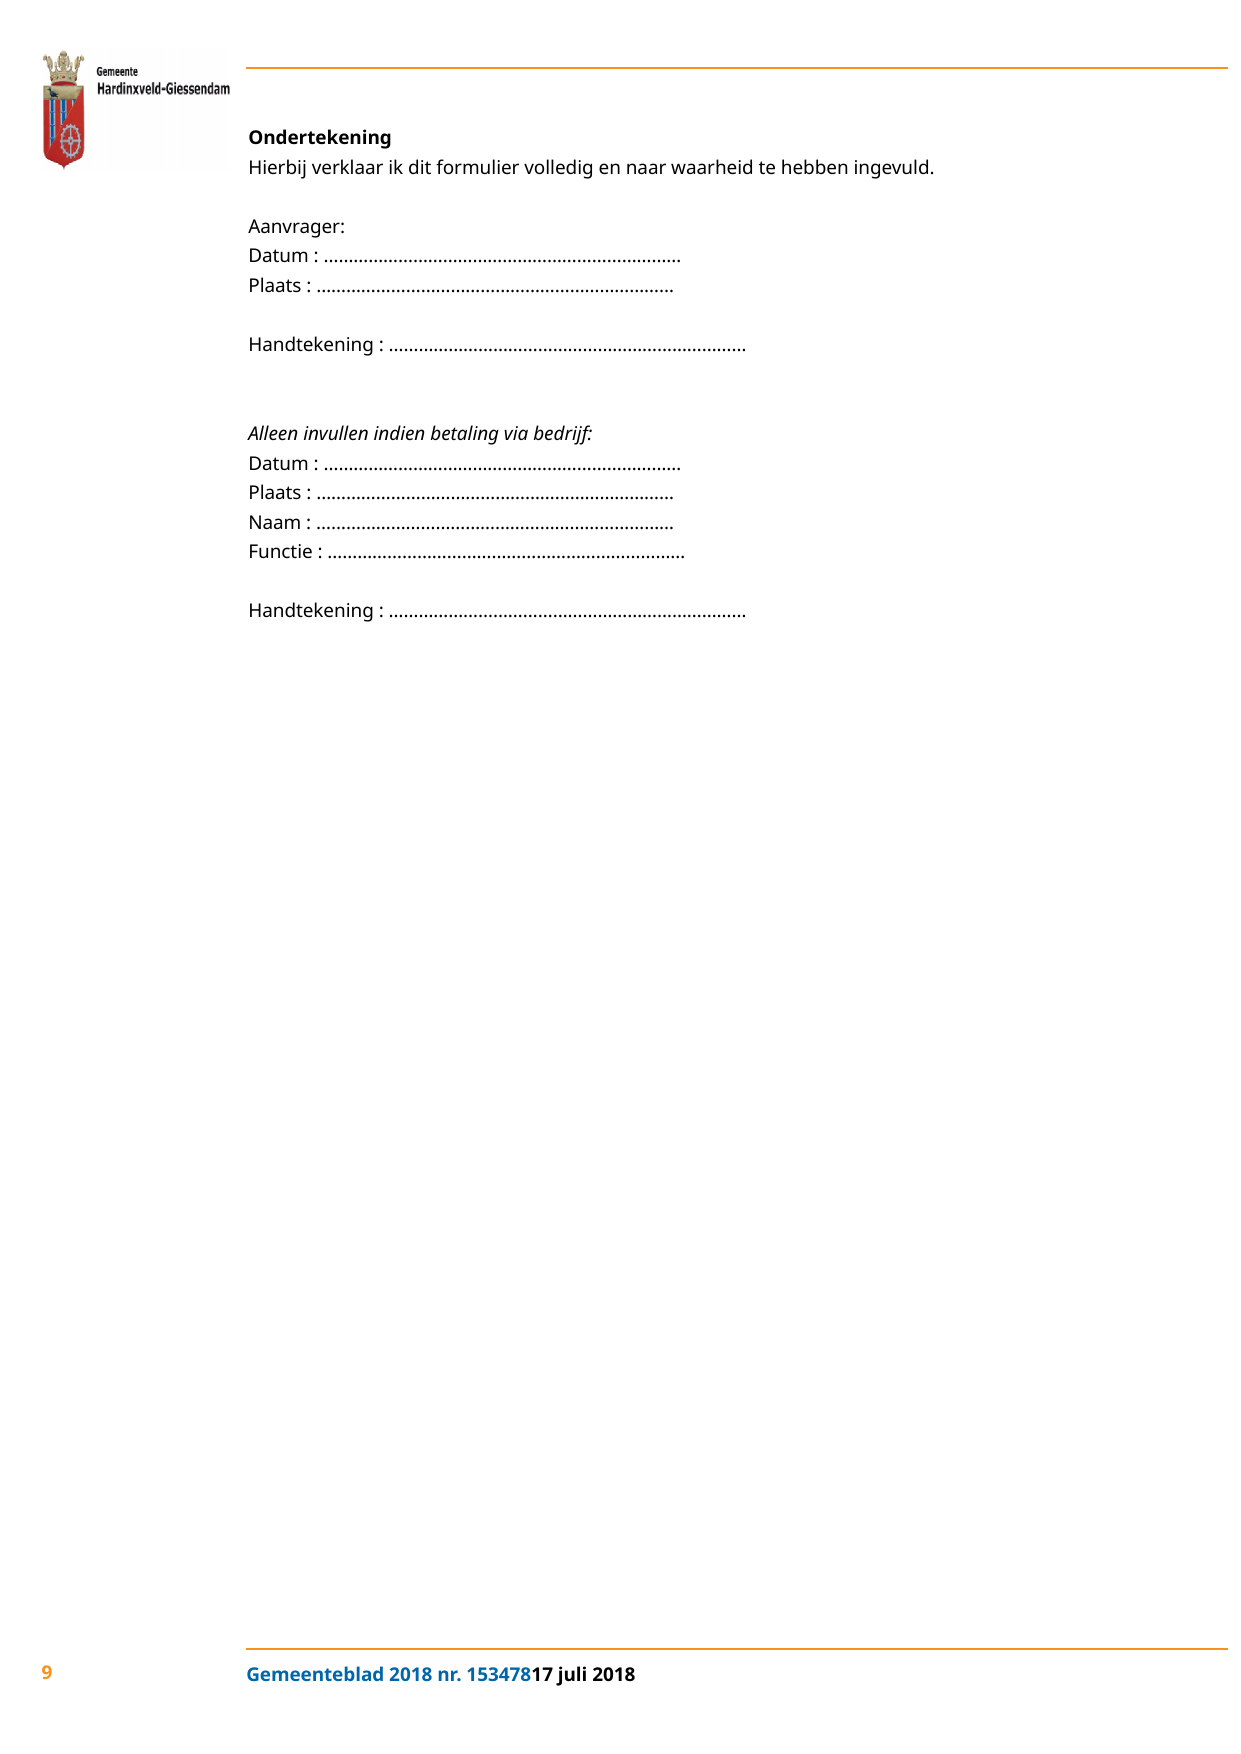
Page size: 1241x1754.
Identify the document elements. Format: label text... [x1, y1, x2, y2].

text Naam : ……………………………………………………………… [248, 509, 1152, 535]
text Aanvrager: [248, 213, 1152, 239]
text Ondertekening [248, 124, 1152, 150]
picture [41, 47, 231, 172]
text Handtekening : ……………………………………………………………… [248, 331, 1152, 357]
text Alleen invullen indien betaling via bedrijf: [248, 420, 1152, 446]
text Plaats : ……………………………………………………………… [248, 272, 1152, 298]
text Plaats : ……………………………………………………………… [248, 479, 1152, 505]
text Handtekening : ……………………………………………………………… [248, 598, 1152, 623]
text Hierbij verklaar ik dit formulier volledig en naar waarheid te hebben ingevuld. [248, 154, 1152, 180]
text Datum : ……………………………………………………………… [248, 450, 1152, 476]
text Datum : ……………………………………………………………… [248, 243, 1152, 268]
text Functie : ……………………………………………………………… [248, 538, 1152, 564]
